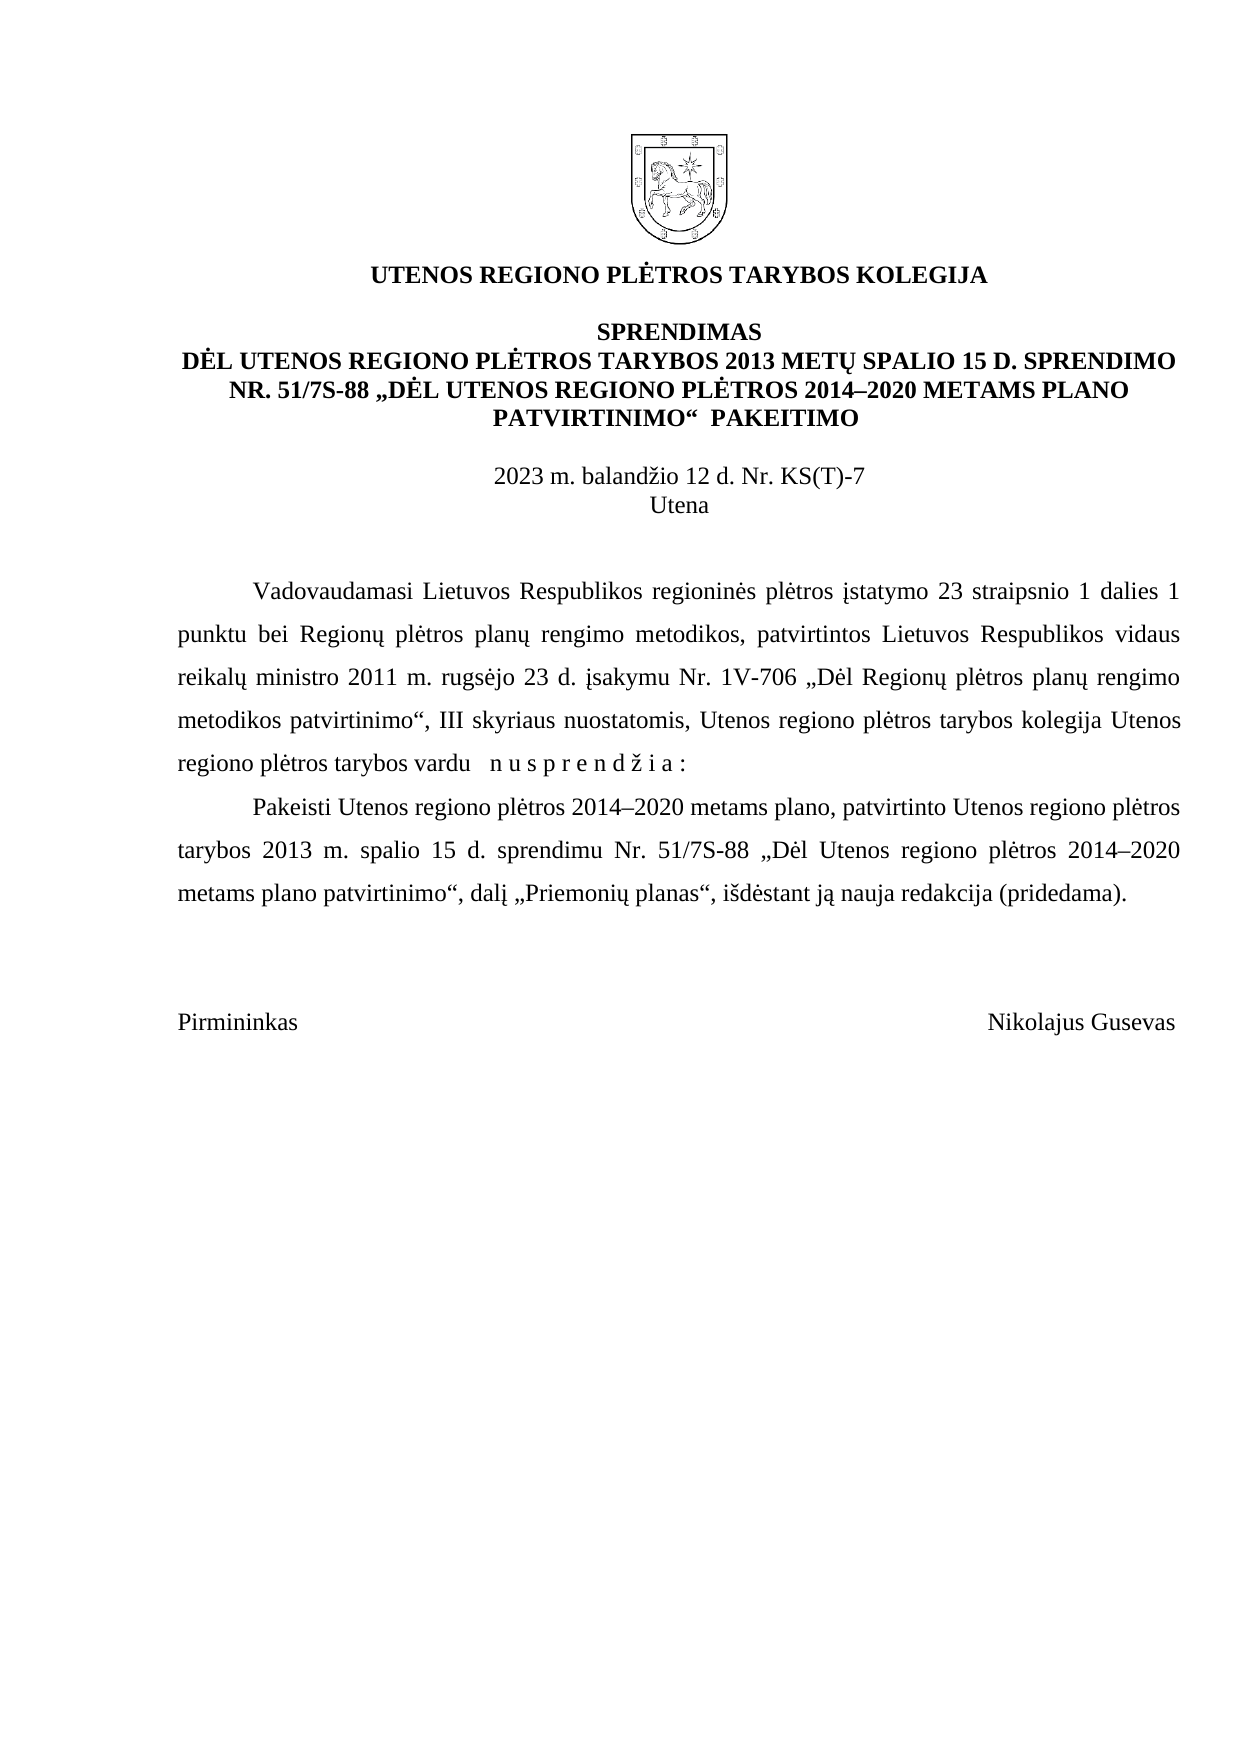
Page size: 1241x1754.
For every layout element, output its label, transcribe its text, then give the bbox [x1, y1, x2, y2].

text UTENOS REGIONO PLĖTROS TARYBOS KOLEGIJA [177, 260, 1181, 288]
text 2023 m. balandžio 12 d. Nr. KS(T)-7 [177, 461, 1181, 490]
text Utena [177, 490, 1181, 518]
text DĖL UTENOS REGIONO PLĖTROS TARYBOS 2013 METŲ SPALIO 15 D. SPRENDIMO NR. 51/7S-88 „DĖL UTENOS REGIONO PLĖTROS 2014–2020 METAMS PLANO PATVIRTINIMO“ PAKEITIMO [177, 346, 1181, 432]
text SPRENDIMAS [177, 317, 1181, 346]
text Pakeisti Utenos regiono plėtros 2014–2020 metams plano, patvirtinto Utenos regiono plėtros tarybos 2013 m. spalio 15 d. sprendimu Nr. 51/7S-88 „Dėl Utenos regiono plėtros 2014–2020 metams plano patvirtinimo“, dalį „Priemonių planas“, išdėstant ją nauja redakcija (pridedama). [177, 792, 1181, 907]
text Pirmininkas Nikolajus Gusevas [177, 1007, 1181, 1036]
text Vadovaudamasi Lietuvos Respublikos regioninės plėtros įstatymo 23 straipsnio 1 dalies 1 punktu bei Regionų plėtros planų rengimo metodikos, patvirtintos Lietuvos Respublikos vidaus reikalų ministro 2011 m. rugsėjo 23 d. įsakymu Nr. 1V-706 „Dėl Regionų plėtros planų rengimo metodikos patvirtinimo“, III skyriaus nuostatomis, Utenos regiono plėtros tarybos kolegija Utenos regiono plėtros tarybos vardu nusprendžia: [177, 576, 1181, 777]
